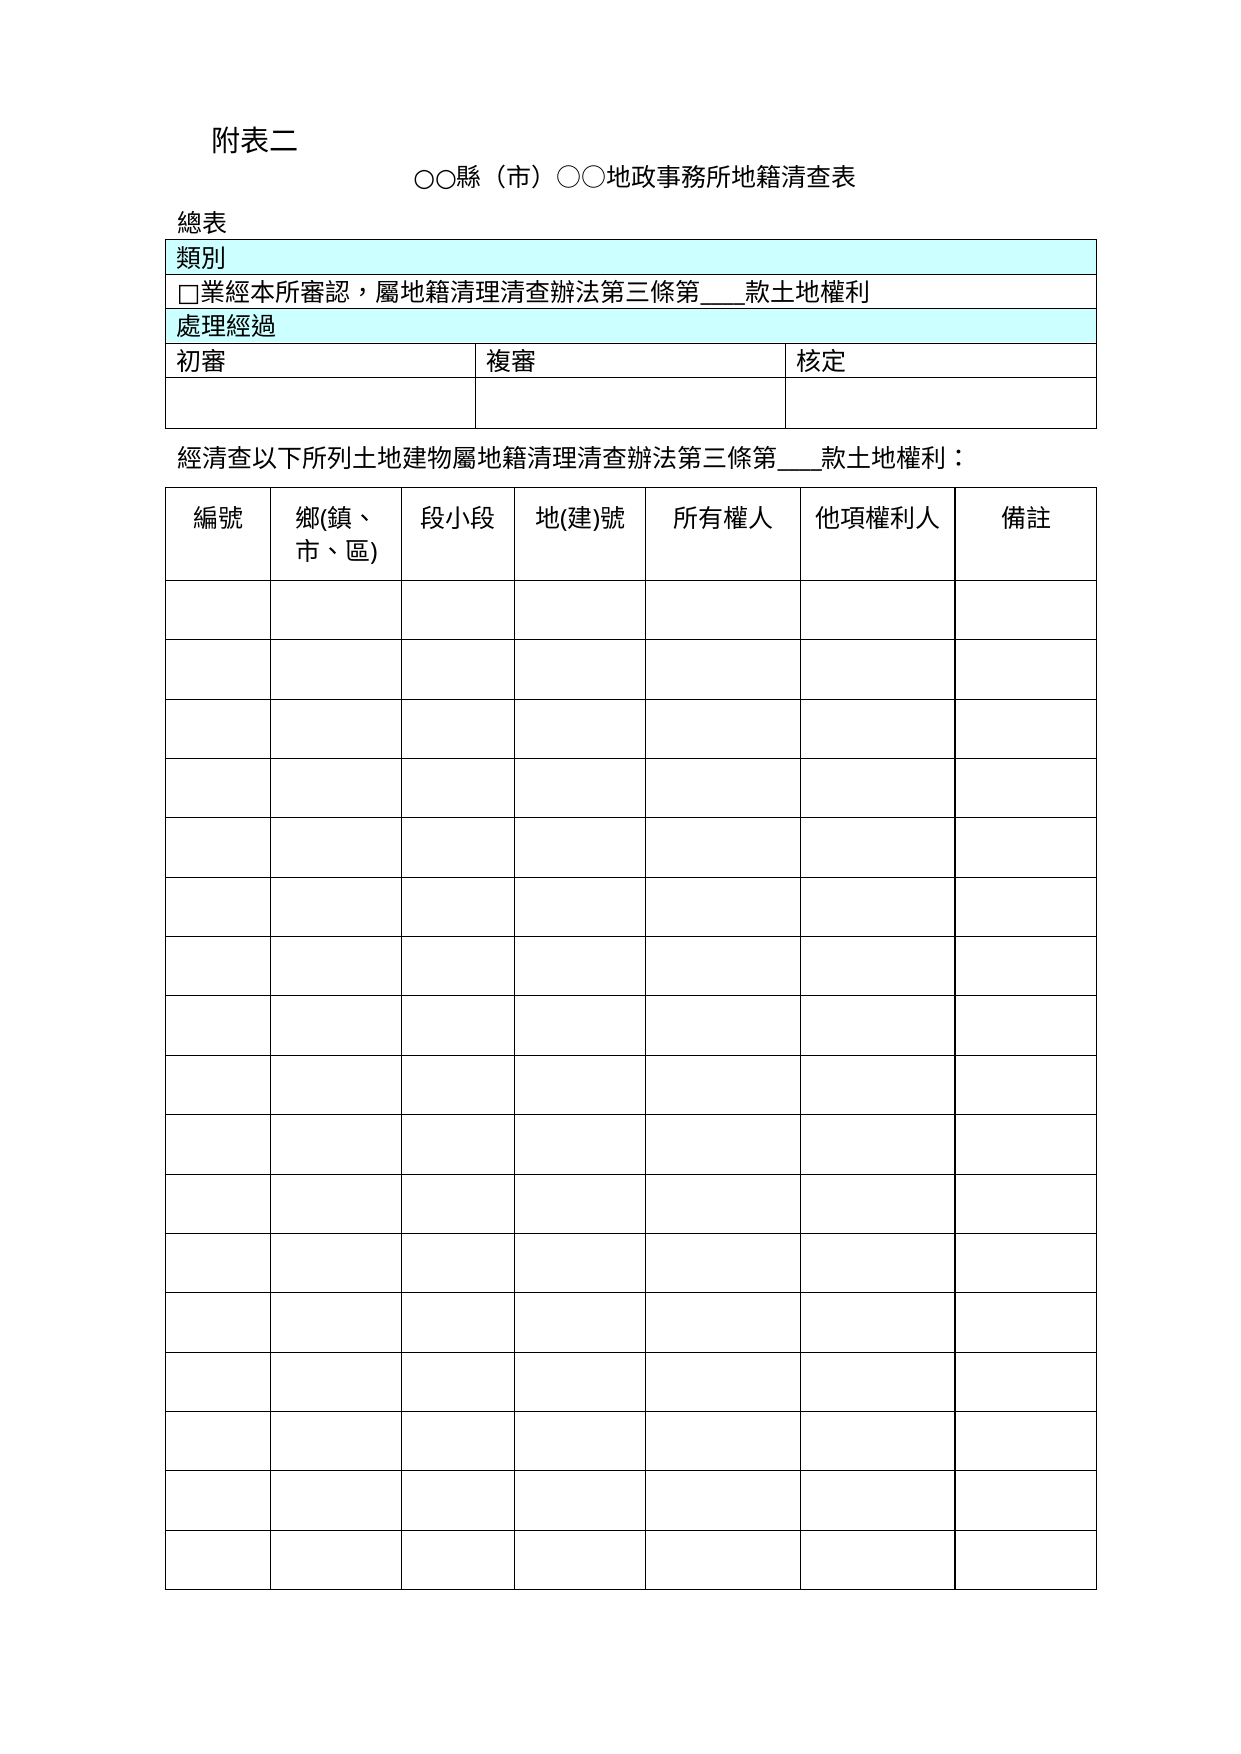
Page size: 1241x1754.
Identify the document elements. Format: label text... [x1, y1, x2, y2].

table_cell [402, 878, 514, 936]
table_cell [271, 759, 401, 817]
table_cell [515, 1293, 645, 1352]
table_header 類別 [166, 240, 1096, 274]
table_cell [271, 1115, 401, 1173]
table_header 地(建)號 [515, 488, 645, 580]
table_header 鄉(鎮、市、區) [271, 488, 401, 580]
table_cell [515, 818, 645, 877]
table_cell [646, 700, 800, 758]
table_cell [646, 996, 800, 1055]
table_cell 處理經過 [166, 309, 1096, 342]
table_cell [166, 1234, 270, 1292]
table_cell [646, 1293, 800, 1352]
table_cell [646, 640, 800, 698]
table_cell [271, 1056, 401, 1114]
table_cell [801, 878, 954, 936]
table_cell □業經本所審認，屬地籍清理清查辦法第三條第____款土地權利 [166, 275, 1096, 308]
table_cell [166, 1115, 270, 1173]
table_cell [271, 700, 401, 758]
table_cell [801, 700, 954, 758]
table_cell [402, 1115, 514, 1173]
table_cell [515, 759, 645, 817]
table_cell [166, 378, 475, 428]
table_cell [402, 937, 514, 995]
table_cell [271, 1175, 401, 1233]
table_cell [271, 581, 401, 639]
table_cell [956, 1412, 1096, 1470]
table_cell [166, 996, 270, 1055]
table_cell [646, 759, 800, 817]
table_cell [956, 1293, 1096, 1352]
table_cell [476, 378, 785, 428]
table_cell [166, 818, 270, 877]
table_cell [956, 759, 1096, 817]
table_cell [166, 1293, 270, 1352]
table_cell [956, 640, 1096, 698]
table_cell [956, 1471, 1096, 1530]
table_cell [166, 937, 270, 995]
table_cell [956, 937, 1096, 995]
table_cell [956, 1353, 1096, 1411]
table_cell [515, 1353, 645, 1411]
table_cell [402, 1471, 514, 1530]
table_cell [402, 818, 514, 877]
table_cell [166, 1353, 270, 1411]
table_cell [166, 759, 270, 817]
table_cell [801, 996, 954, 1055]
table_cell [801, 1412, 954, 1470]
table_cell [271, 1412, 401, 1470]
table_cell [402, 1234, 514, 1292]
table_cell [402, 996, 514, 1055]
table_cell [515, 1056, 645, 1114]
table_cell [271, 878, 401, 936]
table_cell [402, 1412, 514, 1470]
table_cell [646, 1175, 800, 1233]
table_cell [801, 1471, 954, 1530]
text ○○縣（市）○○地政事務所地籍清查表 [177, 110, 1092, 193]
table_cell [646, 1234, 800, 1292]
table_cell [956, 581, 1096, 639]
table_cell [646, 937, 800, 995]
table_cell [956, 700, 1096, 758]
table_cell [402, 700, 514, 758]
table_cell [515, 1175, 645, 1233]
table_cell [801, 1115, 954, 1173]
table_cell [646, 1471, 800, 1530]
table_cell [402, 1056, 514, 1114]
table_cell [801, 1353, 954, 1411]
table_cell [801, 640, 954, 698]
table_cell [166, 1531, 270, 1589]
table_cell [646, 1115, 800, 1173]
table_cell [786, 378, 1096, 428]
table_cell [646, 878, 800, 936]
table_header 所有權人 [646, 488, 800, 580]
table_cell [166, 700, 270, 758]
table_cell [271, 818, 401, 877]
table_cell [801, 759, 954, 817]
table_cell [515, 581, 645, 639]
table_cell [166, 1056, 270, 1114]
table_header 編號 [166, 488, 270, 580]
table_cell [801, 937, 954, 995]
table_cell [271, 996, 401, 1055]
table_cell [956, 818, 1096, 877]
table_cell [271, 937, 401, 995]
table_cell [646, 818, 800, 877]
table_cell [515, 937, 645, 995]
table_cell [956, 1175, 1096, 1233]
table_cell [271, 1471, 401, 1530]
table_cell [515, 1115, 645, 1173]
table_cell [801, 1531, 954, 1589]
table_cell [801, 818, 954, 877]
table_cell [801, 1056, 954, 1114]
table_cell [956, 1234, 1096, 1292]
text 經清查以下所列土地建物屬地籍清理清查辦法第三條第____款土地權利： [177, 441, 1092, 474]
table_cell [801, 1175, 954, 1233]
table_cell [515, 1412, 645, 1470]
table_cell [956, 1115, 1096, 1173]
table_cell [646, 1056, 800, 1114]
table_cell [271, 640, 401, 698]
table_cell [402, 759, 514, 817]
table_cell [515, 1471, 645, 1530]
table_cell [646, 1531, 800, 1589]
table_cell [271, 1234, 401, 1292]
table_cell 核定 [786, 344, 1096, 377]
table_cell [956, 1056, 1096, 1114]
table_cell [646, 1353, 800, 1411]
table_header 備註 [956, 488, 1096, 580]
table_cell [515, 996, 645, 1055]
table_cell [271, 1293, 401, 1352]
table_cell [646, 1412, 800, 1470]
table_cell [515, 640, 645, 698]
table_cell [402, 1175, 514, 1233]
table_cell [402, 581, 514, 639]
table_cell [271, 1353, 401, 1411]
table_cell [801, 1293, 954, 1352]
text 附表二 [211, 118, 331, 159]
table_cell [801, 1234, 954, 1292]
table_cell [956, 996, 1096, 1055]
table_cell [515, 1531, 645, 1589]
table_cell [166, 640, 270, 698]
table_cell [166, 1412, 270, 1470]
table_cell [271, 1531, 401, 1589]
table_cell [402, 1531, 514, 1589]
table_cell [646, 581, 800, 639]
table_cell [402, 1353, 514, 1411]
table_cell [166, 1471, 270, 1530]
table_cell 初審 [166, 344, 475, 377]
table_cell 複審 [476, 344, 785, 377]
table_header 他項權利人 [801, 488, 954, 580]
table_cell [402, 640, 514, 698]
table_cell [515, 700, 645, 758]
table_header 段小段 [402, 488, 514, 580]
table_cell [166, 1175, 270, 1233]
table_cell [956, 1531, 1096, 1589]
table_cell [956, 878, 1096, 936]
table_cell [515, 878, 645, 936]
table_cell [801, 581, 954, 639]
text 總表 [177, 206, 1092, 239]
table_cell [166, 878, 270, 936]
table_cell [166, 581, 270, 639]
table_cell [515, 1234, 645, 1292]
table_cell [402, 1293, 514, 1352]
